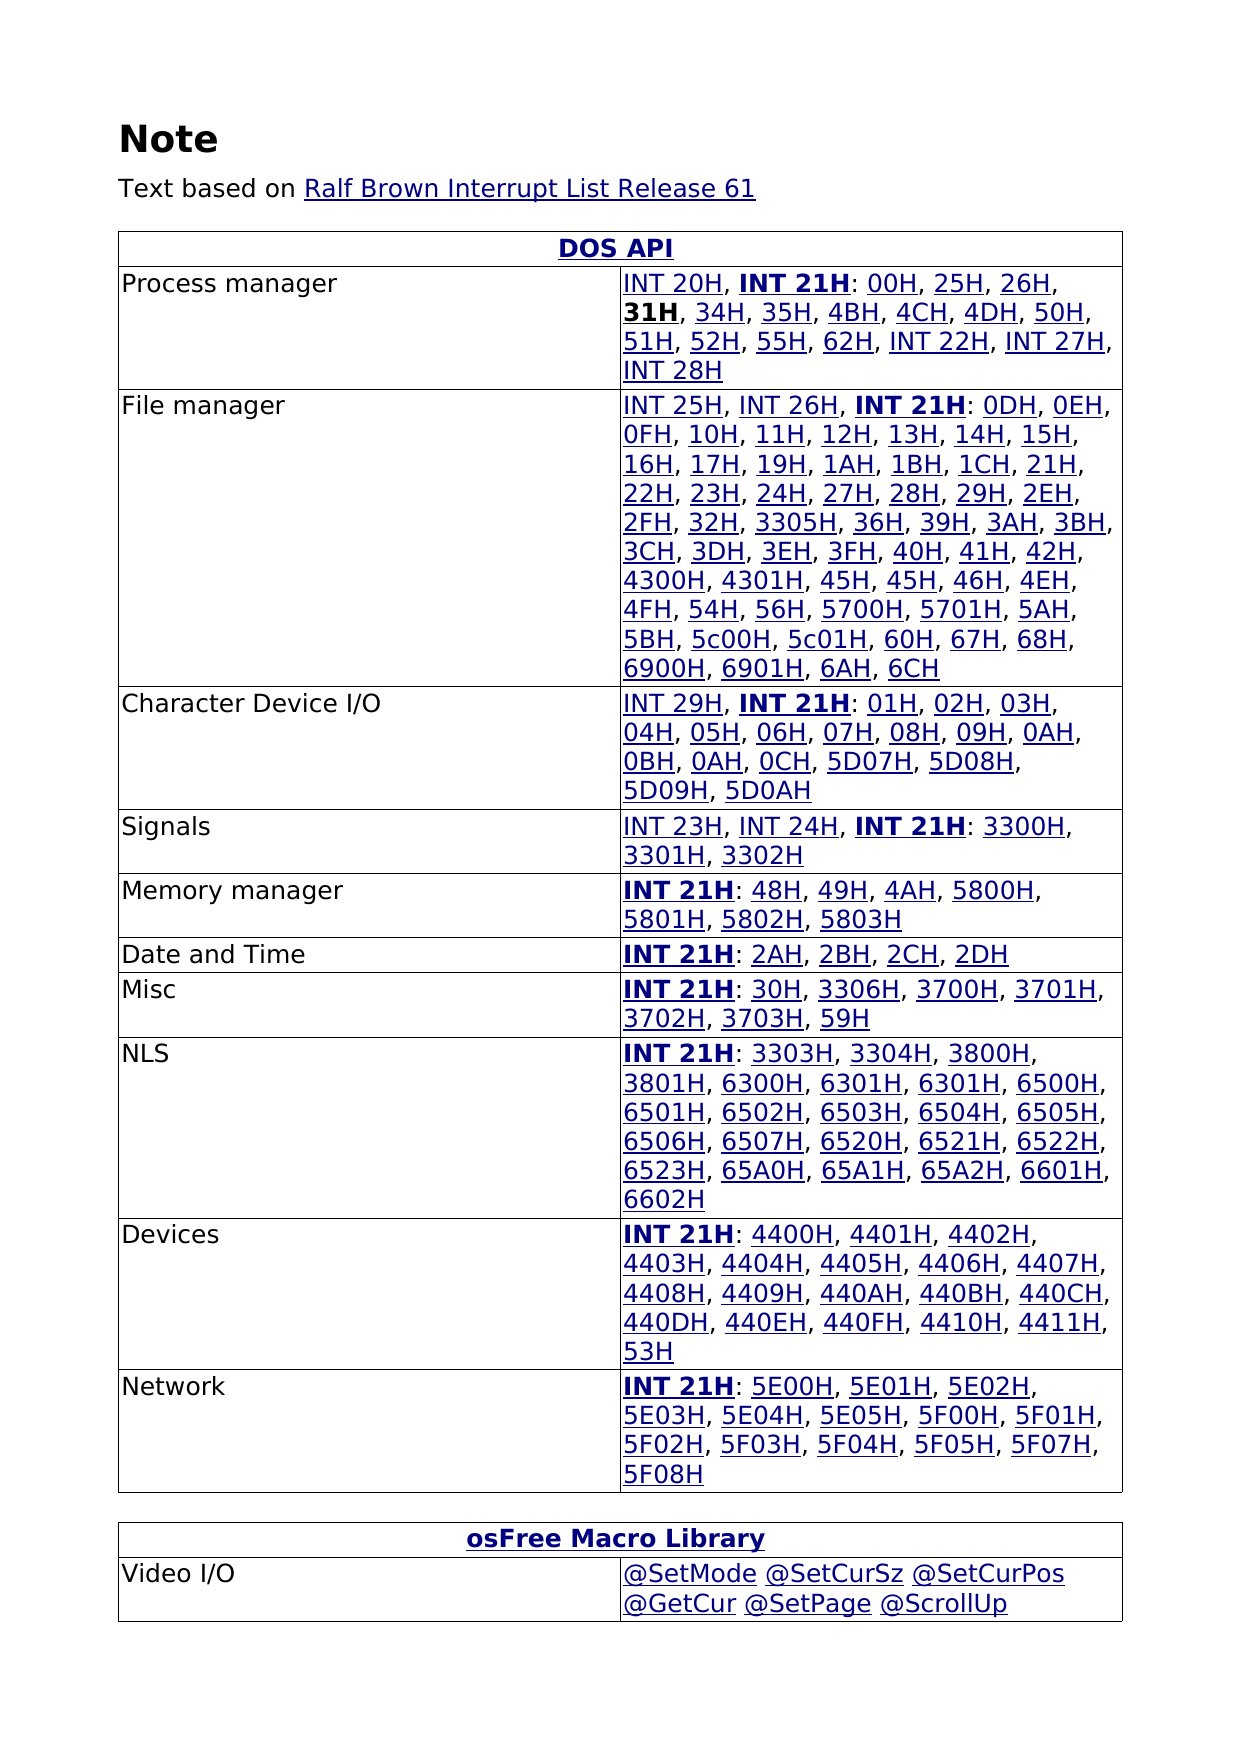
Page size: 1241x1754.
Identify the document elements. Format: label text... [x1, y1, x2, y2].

table_cell Memory manager [119, 874, 620, 937]
table_cell Devices [119, 1219, 620, 1369]
table_cell INT 21H: 4400H, 4401H, 4402H, 4403H, 4404H, 4405H, 4406H, 4407H, 4408H, 4409H, 440AH, 440BH, 440CH, 440DH, 440EH, 440FH, 4410H, 4411H, 53H [621, 1219, 1122, 1369]
table_cell INT 23H, INT 24H, INT 21H: 3300H, 3301H, 3302H [621, 810, 1122, 873]
table_cell INT 21H: 30H, 3306H, 3700H, 3701H, 3702H, 3703H, 59H [621, 973, 1122, 1037]
table_cell INT 20H, INT 21H: 00H, 25H, 26H, 31H, 34H, 35H, 4BH, 4CH, 4DH, 50H, 51H, 52H, 55H, 62H, INT 22H, INT 27H, INT 28H [621, 267, 1122, 388]
table_header DOS API [119, 232, 1122, 266]
table_cell INT 21H: 2AH, 2BH, 2CH, 2DH [621, 938, 1122, 972]
table_cell NLS [119, 1038, 620, 1217]
table_header osFree Macro Library [119, 1523, 1122, 1557]
table_cell File manager [119, 390, 620, 686]
subtitle Note [118, 118, 1122, 162]
table_cell INT 21H: 48H, 49H, 4AH, 5800H, 5801H, 5802H, 5803H [621, 874, 1122, 937]
table_cell INT 21H: 5E00H, 5E01H, 5E02H, 5E03H, 5E04H, 5E05H, 5F00H, 5F01H, 5F02H, 5F03H, 5F04H, 5F05H, 5F07H, 5F08H [621, 1370, 1122, 1492]
table_cell INT 29H, INT 21H: 01H, 02H, 03H, 04H, 05H, 06H, 07H, 08H, 09H, 0AH, 0BH, 0AH, 0CH, 5D07H, 5D08H, 5D09H, 5D0AH [621, 687, 1122, 809]
table_cell INT 25H, INT 26H, INT 21H: 0DH, 0EH, 0FH, 10H, 11H, 12H, 13H, 14H, 15H, 16H, 17H, 19H, 1AH, 1BH, 1CH, 21H, 22H, 23H, 24H, 27H, 28H, 29H, 2EH, 2FH, 32H, 3305H, 36H, 39H, 3AH, 3BH, 3CH, 3DH, 3EH, 3FH, 40H, 41H, 42H, 4300H, 4301H, 45H, 45H, 46H, 4EH, 4FH, 54H, 56H, 5700H, 5701H, 5AH, 5BH, 5c00H, 5c01H, 60H, 67H, 68H, 6900H, 6901H, 6AH, 6CH [621, 390, 1122, 686]
table_cell Network [119, 1370, 620, 1492]
table_cell Misc [119, 973, 620, 1037]
table_cell Process manager [119, 267, 620, 388]
table_cell Signals [119, 810, 620, 873]
table_cell INT 21H: 3303H, 3304H, 3800H, 3801H, 6300H, 6301H, 6301H, 6500H, 6501H, 6502H, 6503H, 6504H, 6505H, 6506H, 6507H, 6520H, 6521H, 6522H, 6523H, 65A0H, 65A1H, 65A2H, 6601H, 6602H [621, 1038, 1122, 1217]
table_cell Video I/O [119, 1558, 620, 1621]
table_cell Character Device I/O [119, 687, 620, 809]
text Text based on Ralf Brown Interrupt List Release 61 [118, 174, 1122, 203]
table_cell Date and Time [119, 938, 620, 972]
table_cell @SetMode @SetCurSz @SetCurPos @GetCur @SetPage @ScrollUp [621, 1558, 1122, 1621]
